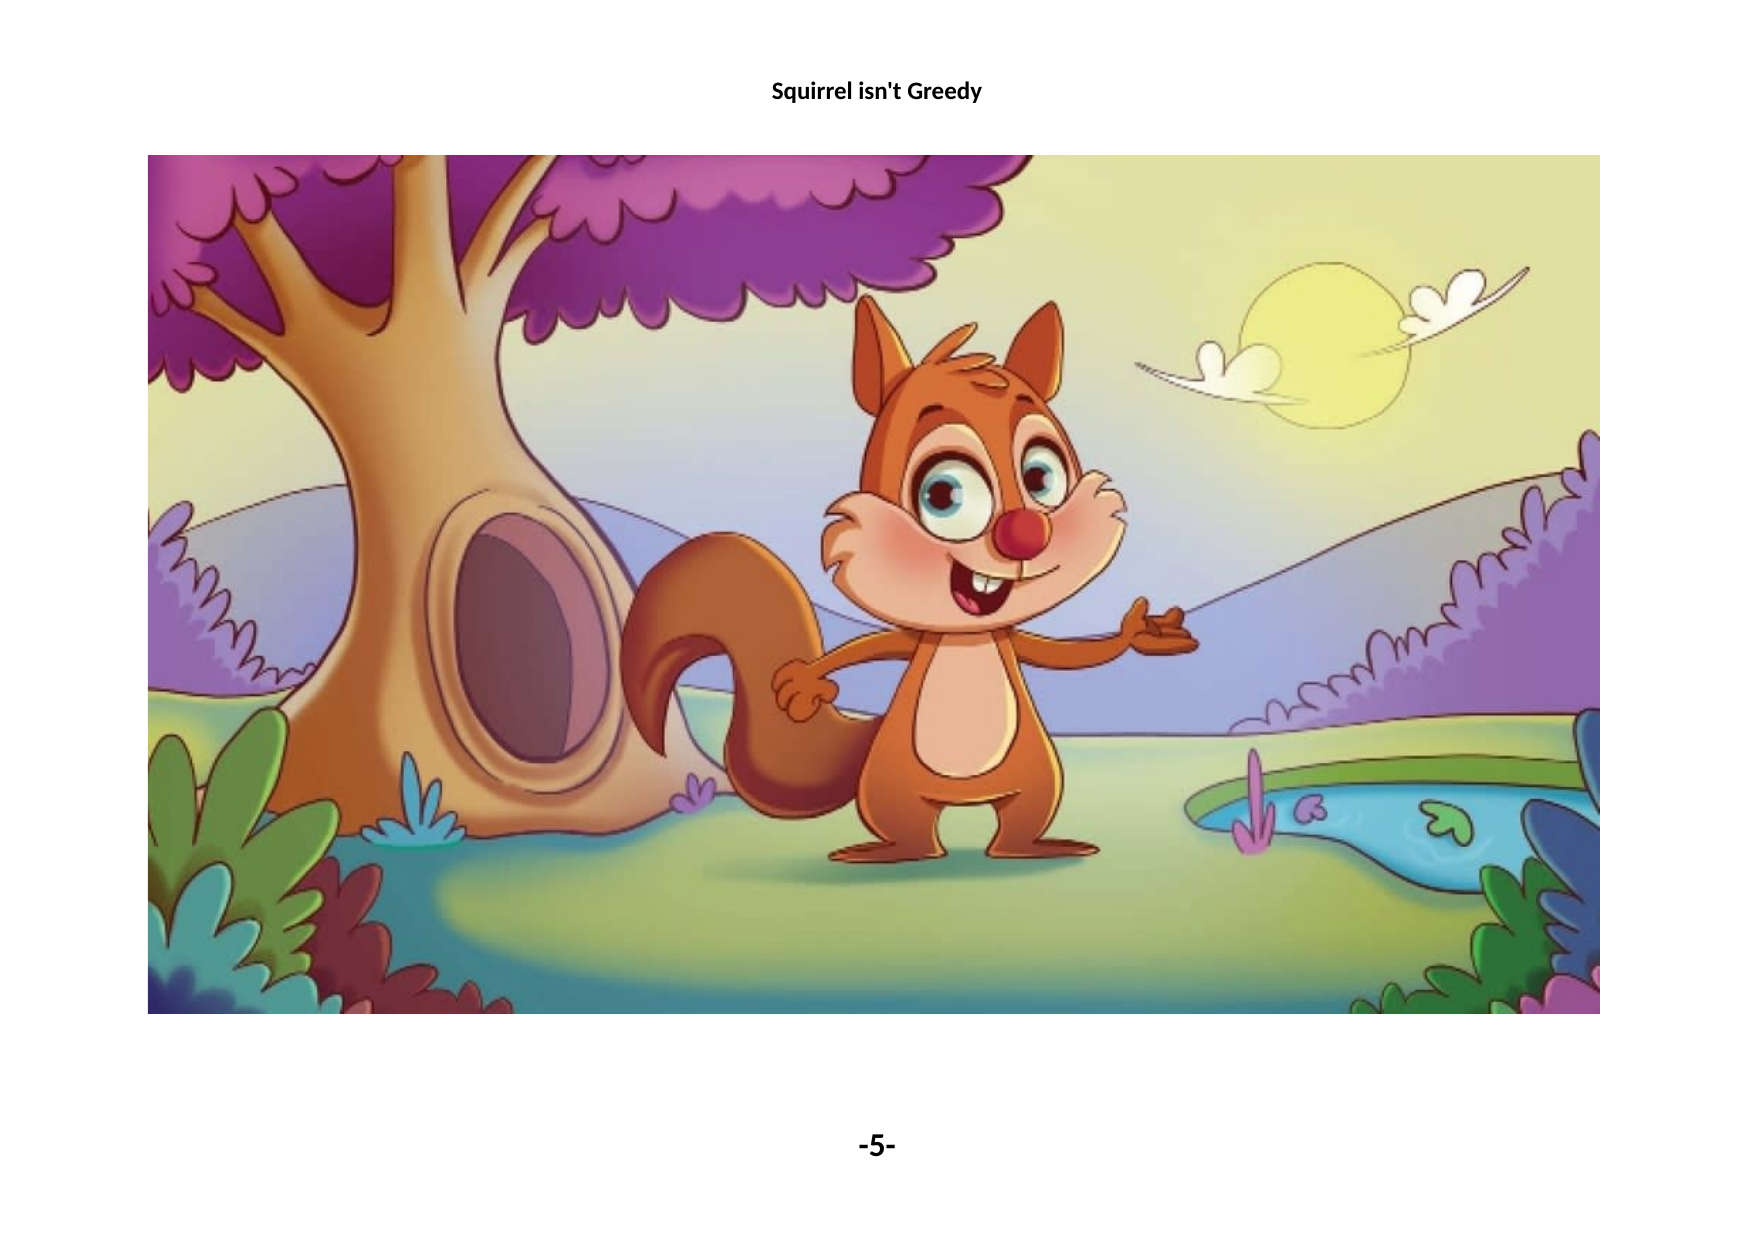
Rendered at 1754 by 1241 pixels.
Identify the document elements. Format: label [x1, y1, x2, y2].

picture [147, 155, 1600, 1014]
